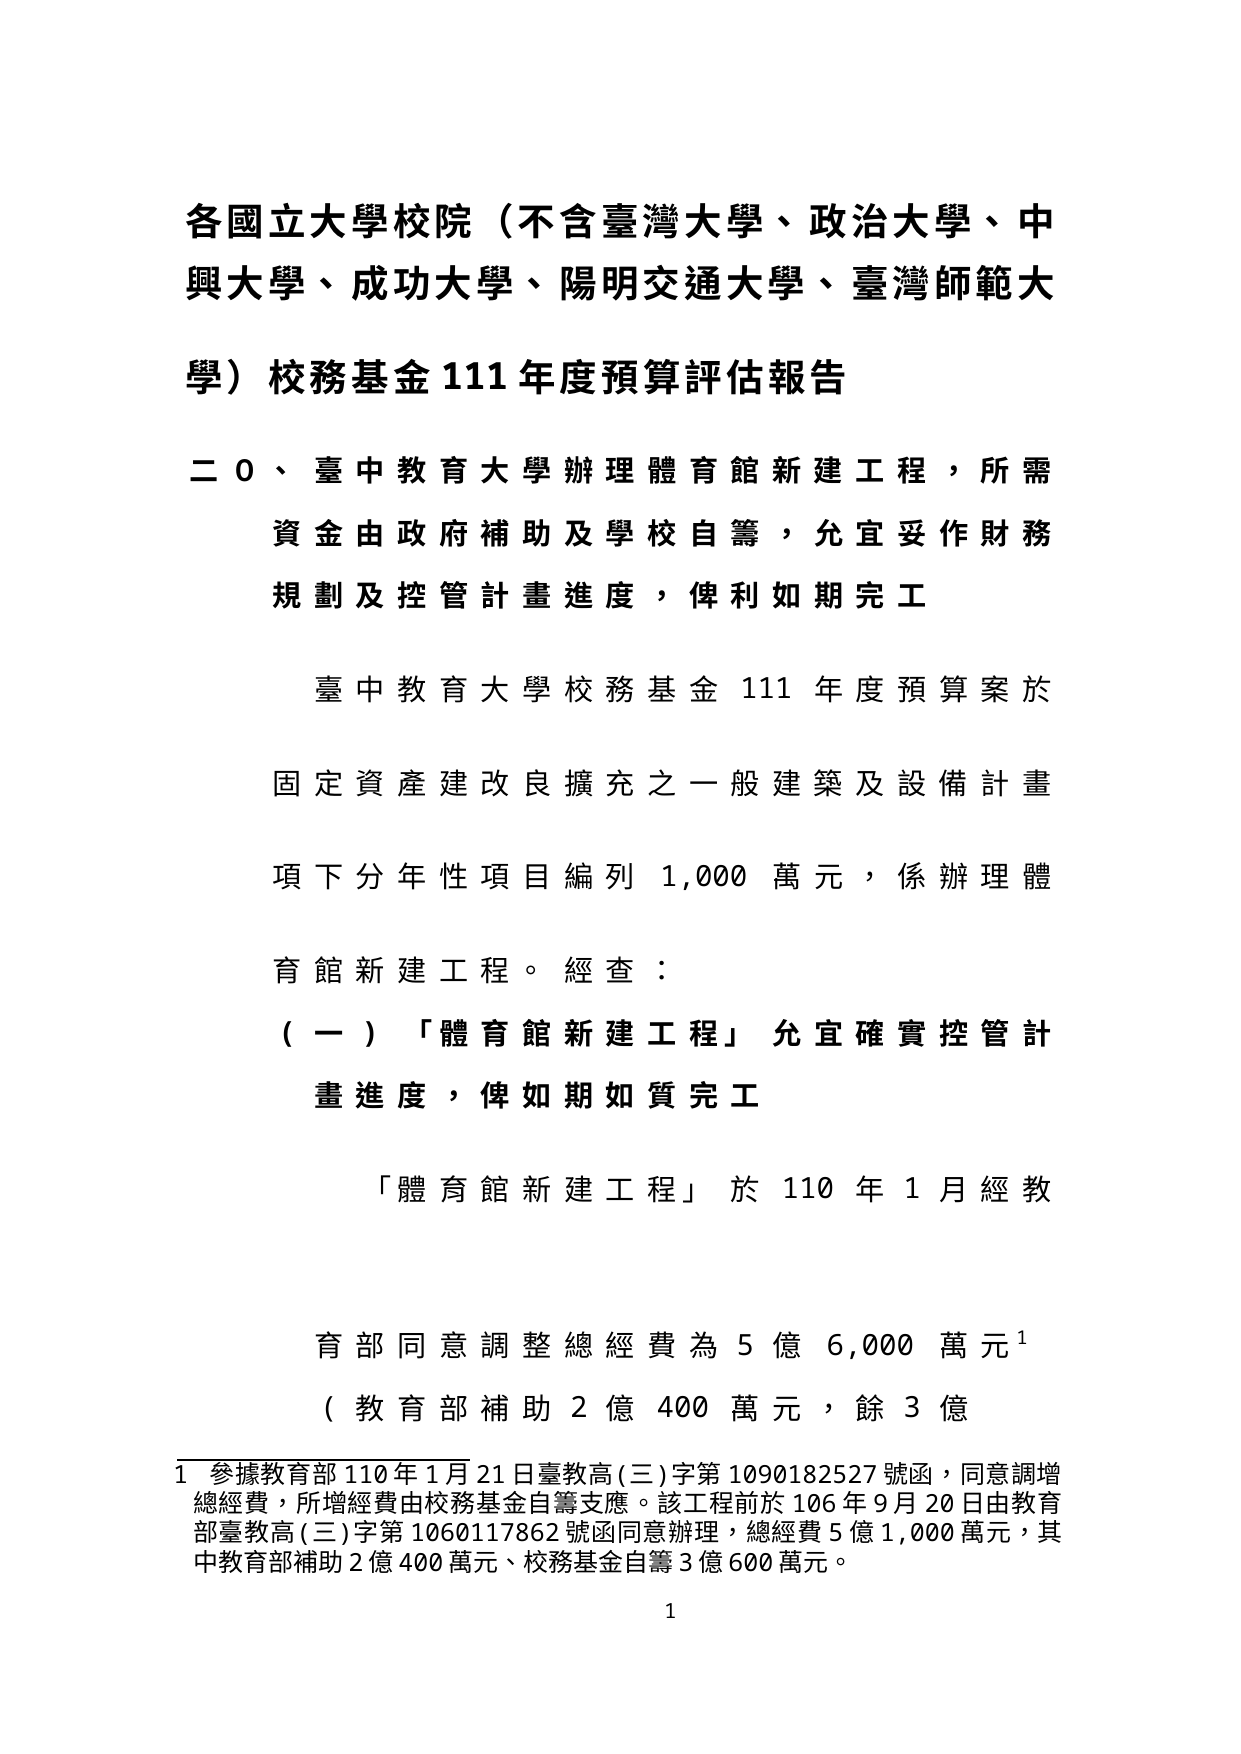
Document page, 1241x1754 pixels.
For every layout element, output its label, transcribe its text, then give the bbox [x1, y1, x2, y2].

text 臺中教育大學校務基金111年度預算案於固定資產建改良擴充之一般建築及設備計畫項下分年性項目編列1,000萬元，係辦理體育館新建工程。經查： [242, 615, 1058, 990]
text 各國立大學校院（不含臺灣大學、政治大學、中興大學、成功大學、陽明交通大學、臺灣師範大學）校務基金111年度預算評估報告 [183, 177, 1058, 427]
text 「體育館新建工程」於110年1月經教育部同意調整總經費為5億6,000萬元(教育部補助2億400萬元，餘3億 [271, 1115, 1058, 1427]
text 二０、臺中教育大學辦理體育館新建工程，所需資金由政府補助及學校自籌，允宜妥作財務規劃及控管計畫進度，俾利如期完工 [183, 427, 1058, 615]
text (一)「體育館新建工程」允宜確實控管計畫進度，俾如期如質完工 [242, 990, 1058, 1115]
text 參據教育部110年1月21日臺教高(三)字第1090182527號函，同意調增總經費，所增經費由校務基金自籌支應。該工程前於106年9月20日由教育部臺教高(三)字第1060117862號函同意辦理，總經費5億1,000萬元，其中教育部補助2億400萬元、校務基金自籌3億600萬元。 [173, 1460, 1063, 1577]
